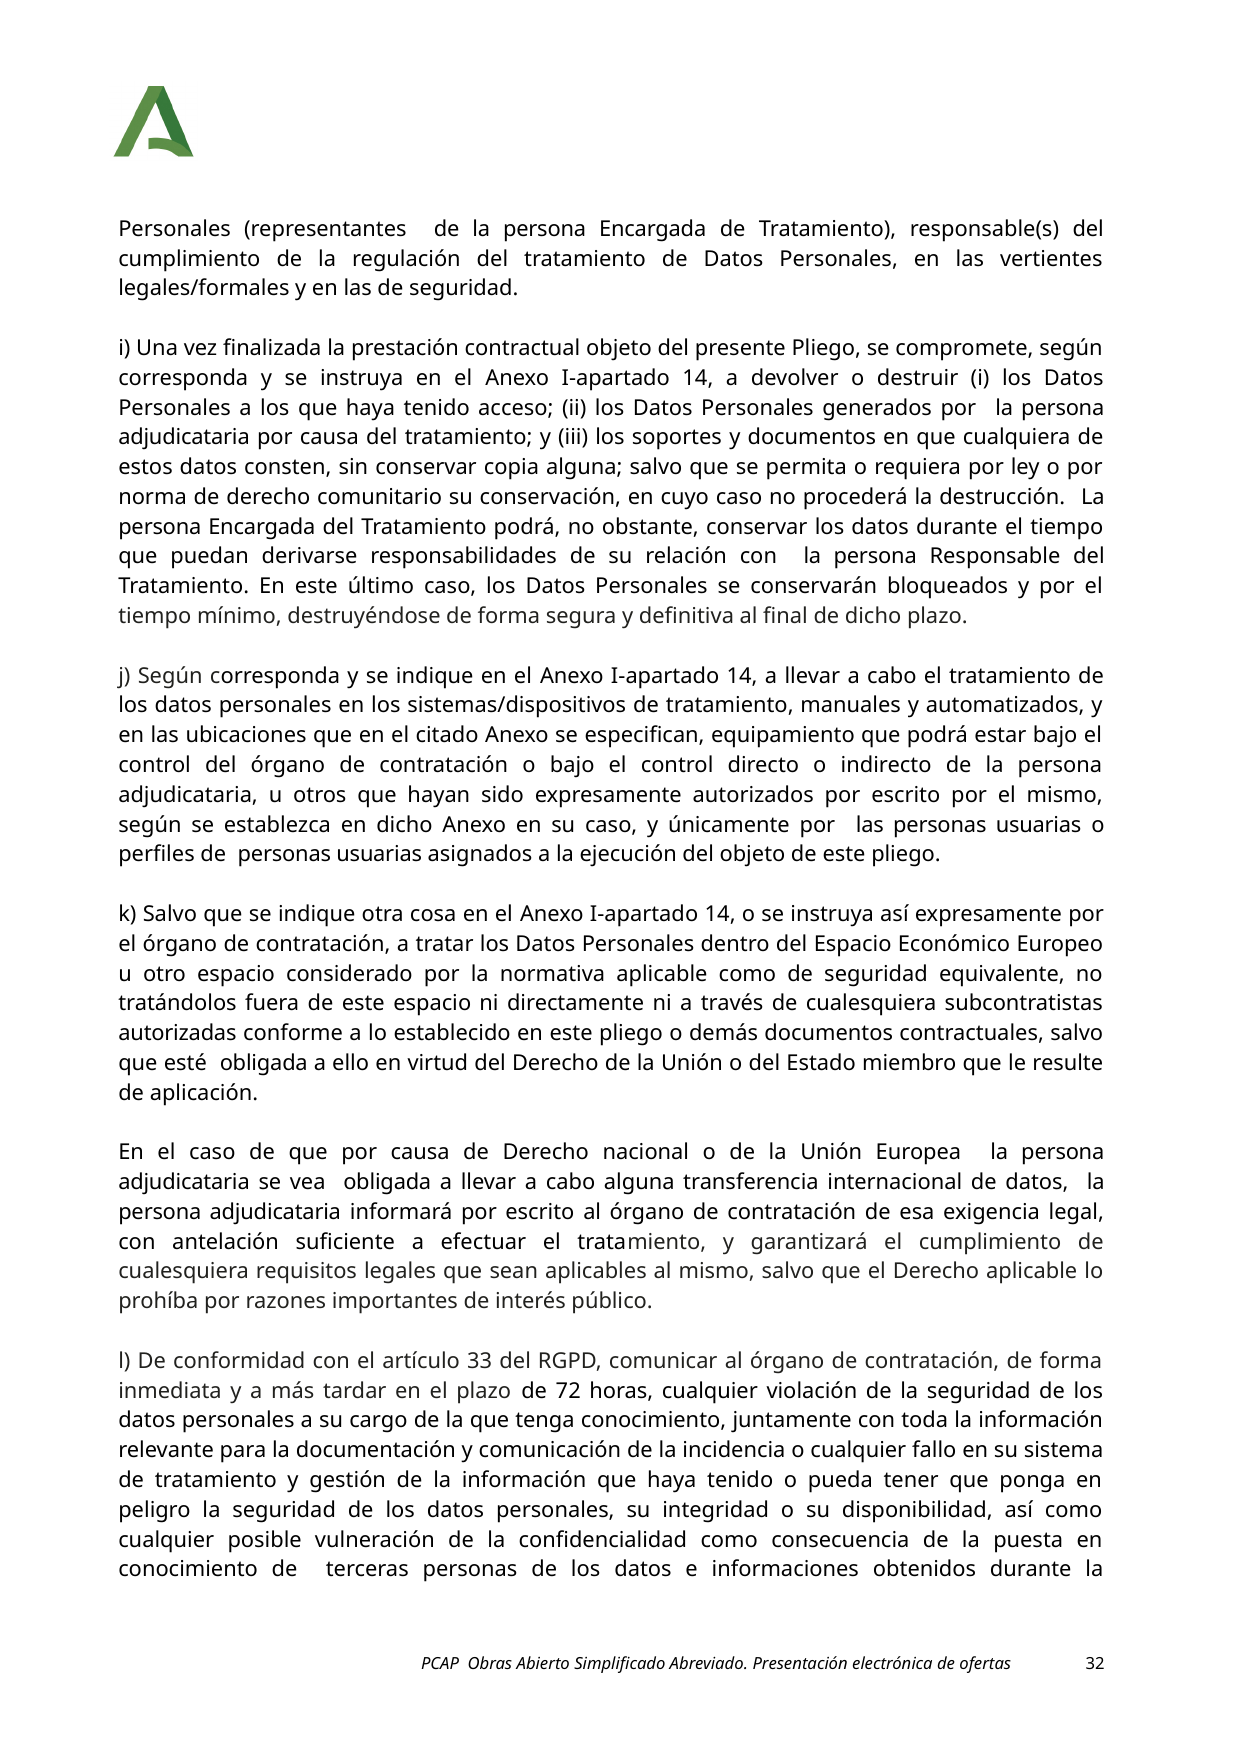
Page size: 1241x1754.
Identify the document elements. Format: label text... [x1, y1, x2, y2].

text k) Salvo que se indique otra cosa en el Anexo I-apartado 14, o se instruya así expresamente por el órgano de contratación, a tratar los Datos Personales dentro del Espacio Económico Europeo u otro espacio considerado por la normativa aplicable como de seguridad equivalente, no tratándolos fuera de este espacio ni directamente ni a través de cualesquiera subcontratistas autorizadas conforme a lo establecido en este pliego o demás documentos contractuales, salvo que esté obligada a ello en virtud del Derecho de la Unión o del Estado miembro que le resulte de aplicación. [118, 898, 1104, 1106]
text j) Según corresponda y se indique en el Anexo I-apartado 14, a llevar a cabo el tratamiento de los datos personales en los sistemas/dispositivos de tratamiento, manuales y automatizados, y en las ubicaciones que en el citado Anexo se especifican, equipamiento que podrá estar bajo el control del órgano de contratación o bajo el control directo o indirecto de la persona adjudicataria, u otros que hayan sido expresamente autorizados por escrito por el mismo, según se establezca en dicho Anexo en su caso, y únicamente por las personas usuarias o perfiles de personas usuarias asignados a la ejecución del objeto de este pliego. [118, 659, 1104, 868]
text i) Una vez finalizada la prestación contractual objeto del presente Pliego, se compromete, según corresponda y se instruya en el Anexo I-apartado 14, a devolver o destruir (i) los Datos Personales a los que haya tenido acceso; (ii) los Datos Personales generados por la persona adjudicataria por causa del tratamiento; y (iii) los soportes y documentos en que cualquiera de estos datos consten, sin conservar copia alguna; salvo que se permita o requiera por ley o por norma de derecho comunitario su conservación, en cuyo caso no procederá la destrucción. La persona Encargada del Tratamiento podrá, no obstante, conservar los datos durante el tiempo que puedan derivarse responsabilidades de su relación con la persona Responsable del Tratamiento. En este último caso, los Datos Personales se conservarán bloqueados y por el tiempo mínimo, destruyéndose de forma segura y definitiva al final de dicho plazo. [118, 332, 1104, 630]
text l) De conformidad con el artículo 33 del RGPD, comunicar al órgano de contratación, de forma inmediata y a más tardar en el plazo de 72 horas, cualquier violación de la seguridad de los datos personales a su cargo de la que tenga conocimiento, juntamente con toda la información relevante para la documentación y comunicación de la incidencia o cualquier fallo en su sistema de tratamiento y gestión de la información que haya tenido o pueda tener que ponga en peligro la seguridad de los datos personales, su integridad o su disponibilidad, así como cualquier posible vulneración de la confidencialidad como consecuencia de la puesta en conocimiento de terceras personas de los datos e informaciones obtenidos durante la [118, 1345, 1104, 1583]
picture [109, 81, 198, 161]
text En el caso de que por causa de Derecho nacional o de la Unión Europea la persona adjudicataria se vea obligada a llevar a cabo alguna transferencia internacional de datos, la persona adjudicataria informará por escrito al órgano de contratación de esa exigencia legal, con antelación suficiente a efectuar el tratamiento, y garantizará el cumplimiento de cualesquiera requisitos legales que sean aplicables al mismo, salvo que el Derecho aplicable lo prohíba por razones importantes de interés público. [118, 1136, 1104, 1315]
text Personales (representantes de la persona Encargada de Tratamiento), responsable(s) del cumplimiento de la regulación del tratamiento de Datos Personales, en las vertientes legales/formales y en las de seguridad. [118, 213, 1104, 302]
